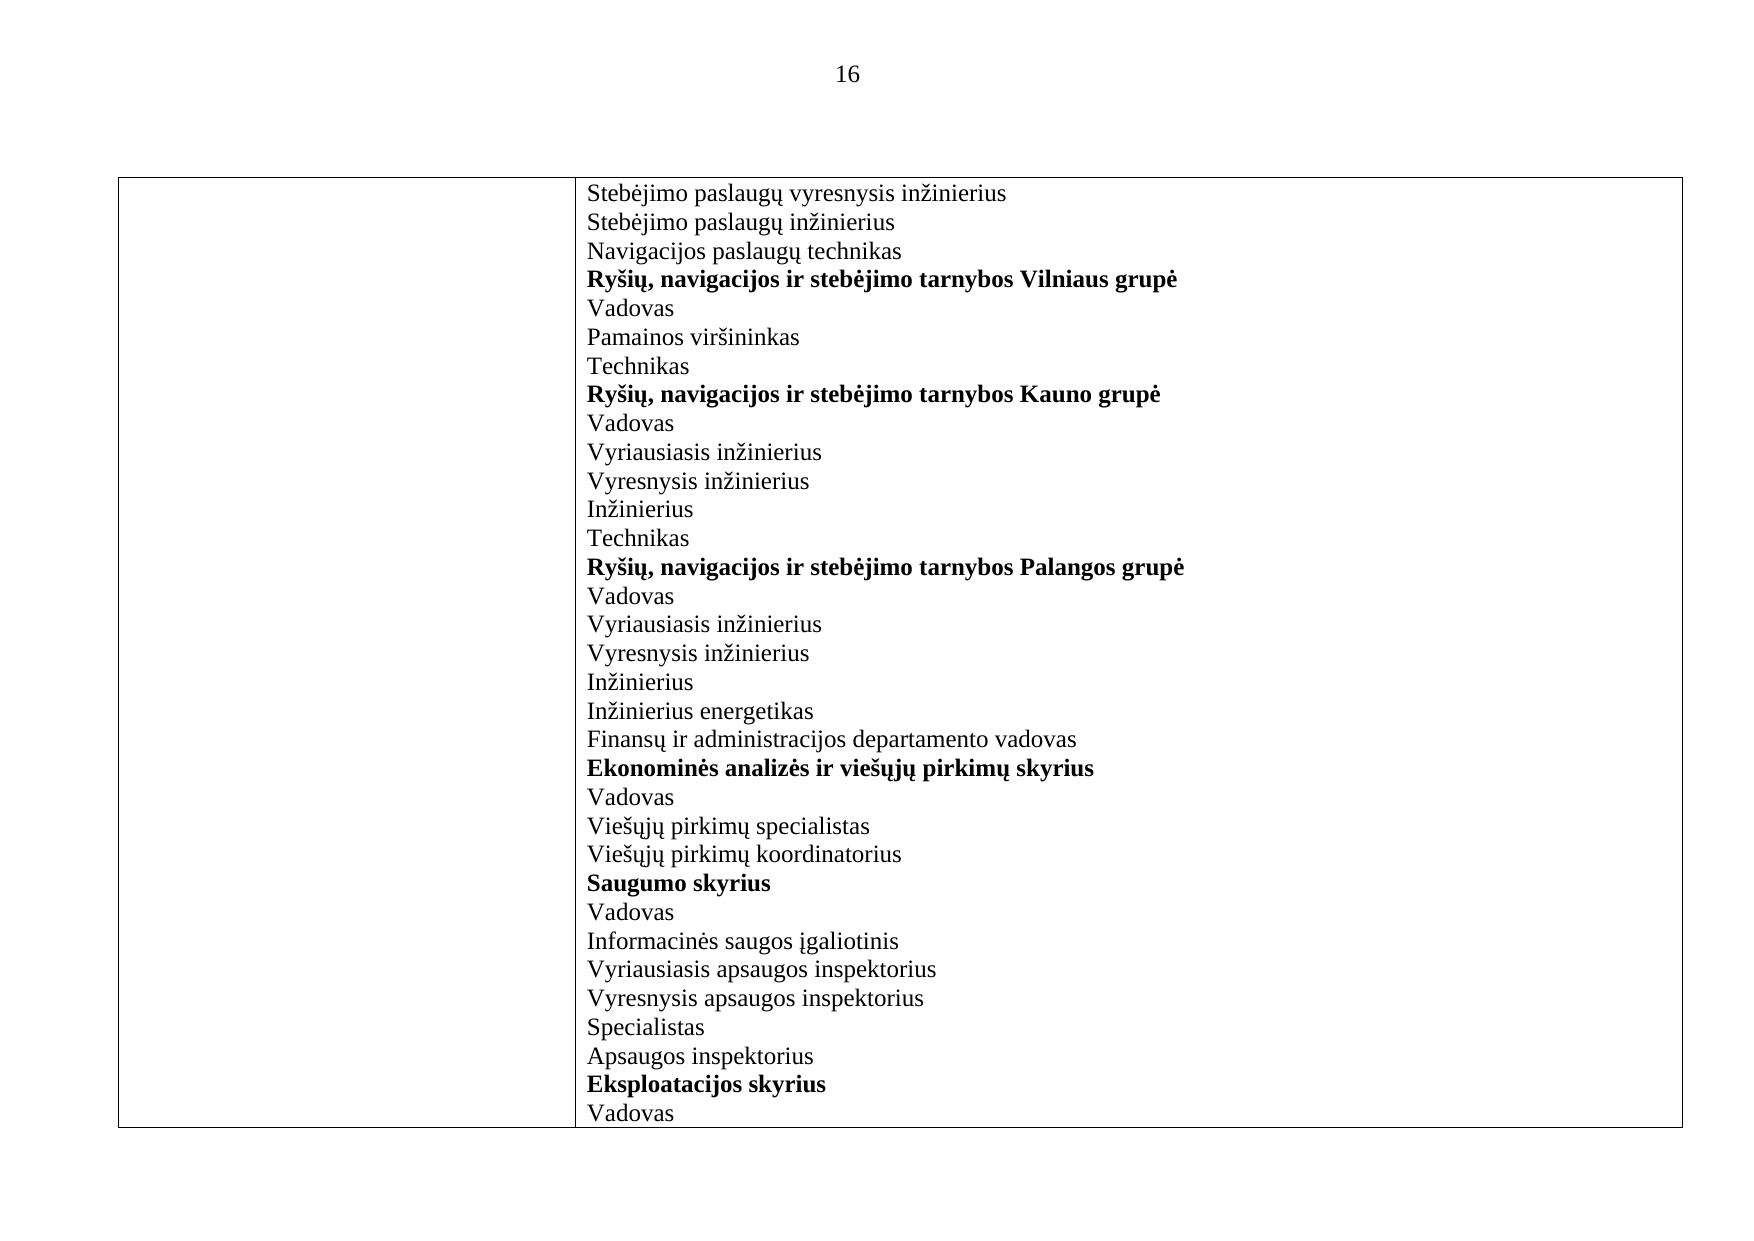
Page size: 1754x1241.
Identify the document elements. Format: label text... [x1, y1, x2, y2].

table_cell Stebėjimo paslaugų vyresnysis inžinierius Stebėjimo paslaugų inžinierius Navigacijos paslaugų technikas Ryšių, navigacijos ir stebėjimo tarnybos Vilniaus grupė Vadovas Pamainos viršininkas Technikas Ryšių, navigacijos ir stebėjimo tarnybos Kauno grupė Vadovas Vyriausiasis inžinierius Vyresnysis inžinierius Inžinierius Technikas Ryšių, navigacijos ir stebėjimo tarnybos Palangos grupė Vadovas Vyriausiasis inžinierius Vyresnysis inžinierius Inžinierius Inžinierius energetikas Finansų ir administracijos departamento vadovas Ekonominės analizės ir viešųjų pirkimų skyrius Vadovas Viešųjų pirkimų specialistas Viešųjų pirkimų koordinatorius Saugumo skyrius Vadovas Informacinės saugos įgaliotinis Vyriausiasis apsaugos inspektorius Vyresnysis apsaugos inspektorius Specialistas Apsaugos inspektorius Eksploatacijos skyrius Vadovas [576, 178, 1682, 1127]
table_cell [119, 178, 575, 1127]
